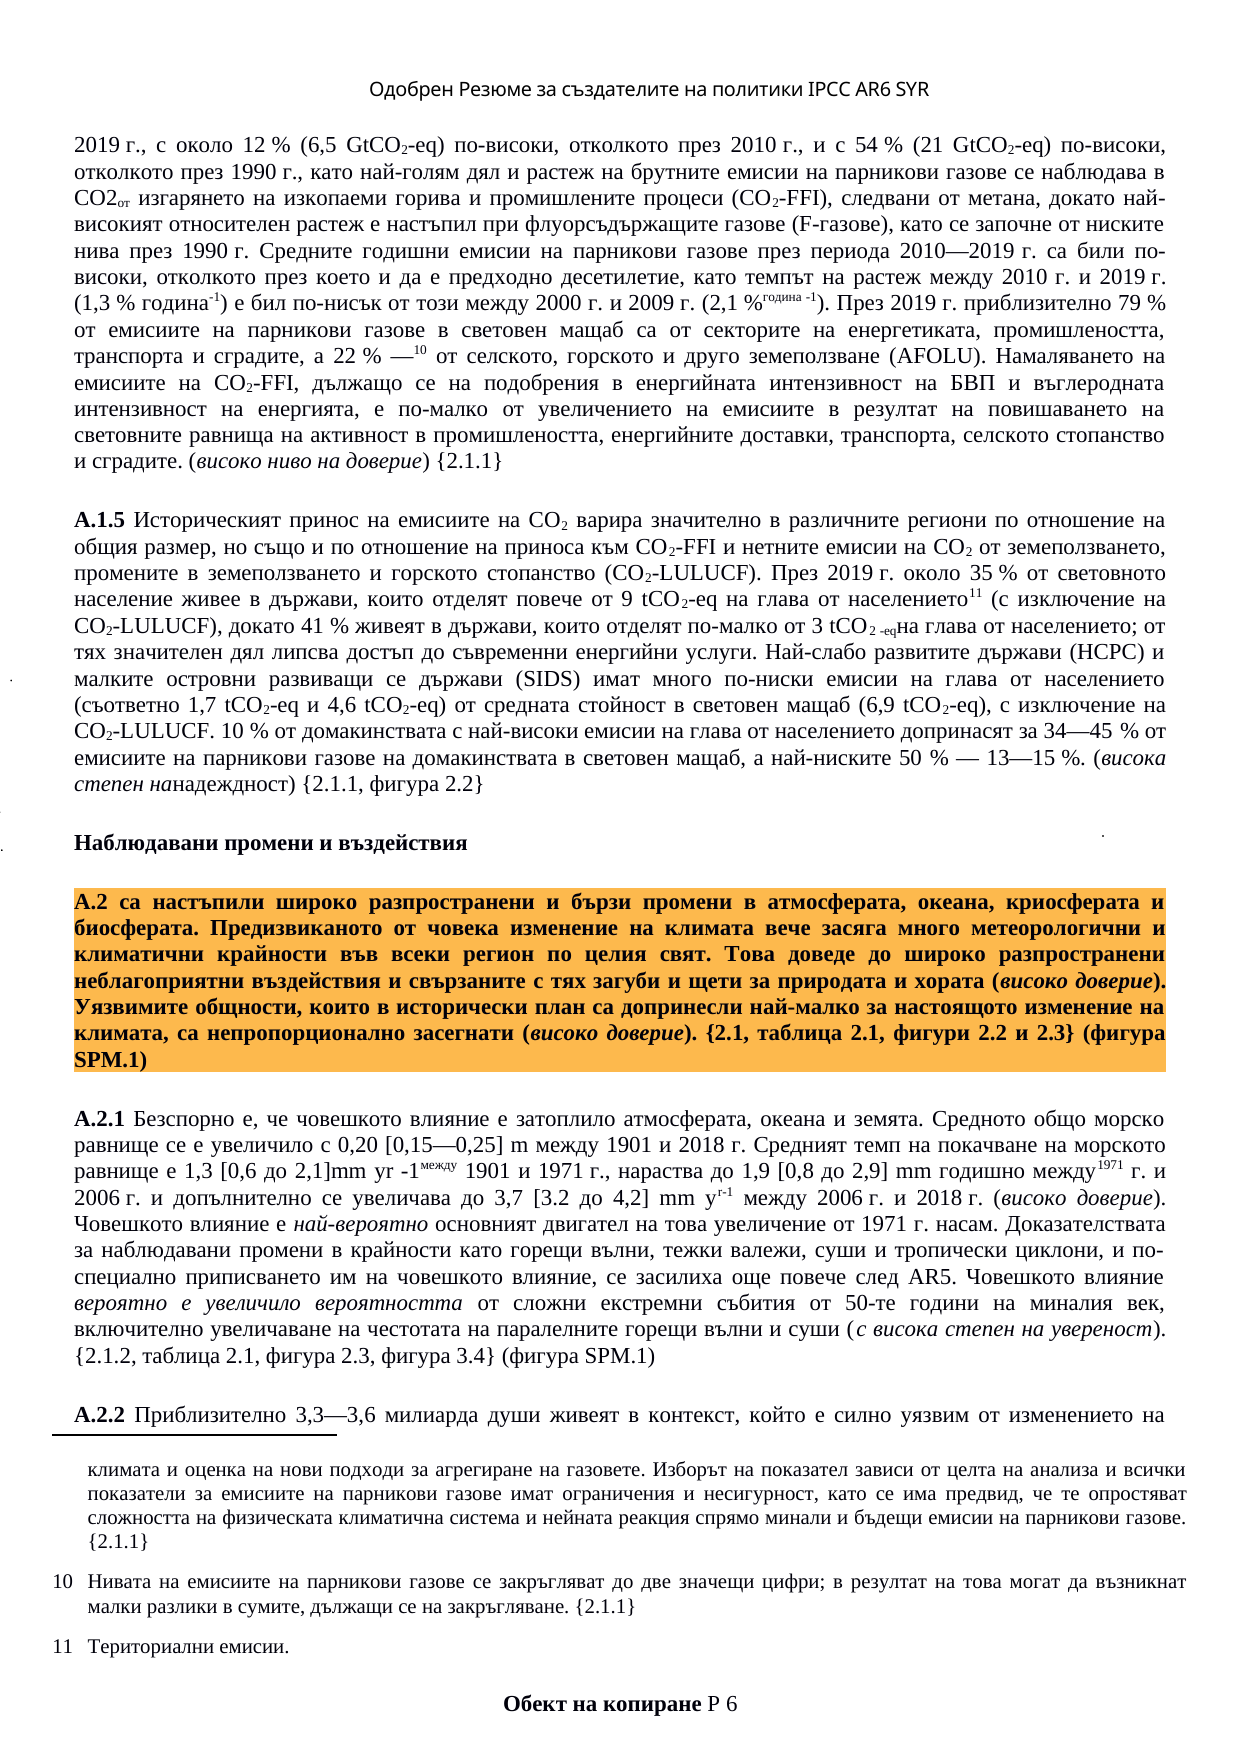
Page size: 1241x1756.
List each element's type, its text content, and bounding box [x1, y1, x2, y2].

text климата и оценка на нови подходи за агрегиране на газовете. Изборът на показател зависи от целта на анализа и всички показатели за емисиите на парникови газове имат ограничения и несигурност, като се има предвид, че те опростяват сложността на физическата климатична система и нейната реакция спрямо минали и бъдещи емисии на парникови газове. {2.1.1} [52, 1457, 1188, 1553]
text A.1.5 Историческият принос на емисиите на CO2 варира значително в различните региони по отношение на общия размер, но също и по отношение на приноса към CO2-FFI и нетните емисии на CO2 от земеползването, промените в земеползването и горското стопанство (CO2-LULUCF). През 2019 г. около 35 % от световното население живее в държави, които отделят повече от 9 tCO2-eq на глава от населението (с изключение на CO2-LULUCF), докато 41 % живеят в държави, които отделят по-малко от 3 tCO2 -eqна глава от населението; от тях значителен дял липсва достъп до съвременни енергийни услуги. Най-слабо развитите държави (НСРС) и малките островни развиващи се държави (SIDS) имат много по-ниски емисии на глава от населението (съответно 1,7 tCO2-eq и 4,6 tCO2-eq) от средната стойност в световен мащаб (6,9 tCO2-eq), с изключение на CO2-LULUCF. 10 % от домакинствата с най-високи емисии на глава от населението допринасят за 34—45 % от емисиите на парникови газове на домакинствата в световен мащаб, а най-ниските 50 % — 13—15 %. (висока степен нанадеждност) {2.1.1, фигура 2.2} [74, 506, 1166, 796]
text Териториални емисии. [52, 1634, 1188, 1658]
text A.1.4 Глобалните нетни антропогенни емисии на парникови газове се оценяват на 59± 6,6 GtCO2-eq през 2019 г., с около 12 % (6,5 GtCO2-eq) по-високи, отколкото през 2010 г., и с 54 % (21 GtCO2-eq) по-високи, отколкото през 1990 г., като най-голям дял и растеж на брутните емисии на парникови газове се наблюдава в CO2от изгарянето на изкопаеми горива и промишлените процеси (CO2-FFI), следвани от метана, докато най-високият относителен растеж е настъпил при флуорсъдържащите газове (F-газове), като се започне от ниските нива през 1990 г. Средните годишни емисии на парникови газове през периода 2010—2019 г. са били по-високи, отколкото през което и да е предходно десетилетие, като темпът на растеж между 2010 г. и 2019 г. (1,3 % година-1) е бил по-нисък от този между 2000 г. и 2009 г. (2,1 %година -1). През 2019 г. приблизително 79 % от емисиите на парникови газове в световен мащаб са от секторите на енергетиката, промишлеността, транспорта и сградите, а 22 % — от селското, горското и друго земеползване (AFOLU). Намаляването на емисиите на CO2-FFI, дължащо се на подобрения в енергийната интензивност на БВП и въглеродната интензивност на енергията, е по-малко от увеличението на емисиите в резултат на повишаването на световните равнища на активност в промишлеността, енергийните доставки, транспорта, селското стопанство и сградите. (високо ниво на доверие) {2.1.1} [74, 131, 1166, 474]
text Нивата на емисиите на парникови газове се закръгляват до две значещи цифри; в резултат на това могат да възникнат малки разлики в сумите, дължащи се на закръгляване. {2.1.1} [52, 1569, 1188, 1618]
text Наблюдавани промени и въздействия [74, 829, 1166, 855]
text А.2.2 Приблизително 3,3—3,6 милиарда души живеят в контекст, който е силно уязвим от изменението на [74, 1401, 1166, 1427]
text A.2 са настъпили широко разпространени и бързи промени в атмосферата, океана, криосферата и биосферата. Предизвиканото от човека изменение на климата вече засяга много метеорологични и климатични крайности във всеки регион по целия свят. Това доведе до широко разпространени неблагоприятни въздействия и свързаните с тях загуби и щети за природата и хората (високо доверие). Уязвимите общности, които в исторически план са допринесли най-малко за настоящото изменение на климата, са непропорционално засегнати (високо доверие). {2.1, таблица 2.1, фигури 2.2 и 2.3} (фигура SPM.1) [74, 888, 1166, 1072]
text A.2.1 Безспорно е, че човешкото влияние е затоплило атмосферата, океана и земята. Средното общо морско равнище се е увеличило с 0,20 [0,15—0,25] m между 1901 и 2018 г. Средният темп на покачване на морското равнище е 1,3 [0,6 до 2,1]mm yr -1между 1901 и 1971 г., нараства до 1,9 [0,8 до 2,9] mm годишно между1971 г. и 2006 г. и допълнително се увеличава до 3,7 [3.2 до 4,2] mm yr-1 между 2006 г. и 2018 г. (високо доверие). Човешкото влияние е най-вероятно основният двигател на това увеличение от 1971 г. насам. Доказателствата за наблюдавани промени в крайности като горещи вълни, тежки валежи, суши и тропически циклони, и по-специално приписването им на човешкото влияние, се засилиха още повече след AR5. Човешкото влияние вероятно е увеличило вероятността от сложни екстремни събития от 50-те години на миналия век, включително увеличаване на честотата на паралелните горещи вълни и суши (с висока степен на увереност). {2.1.2, таблица 2.1, фигура 2.3, фигура 3.4} (фигура SPM.1) [74, 1105, 1166, 1368]
